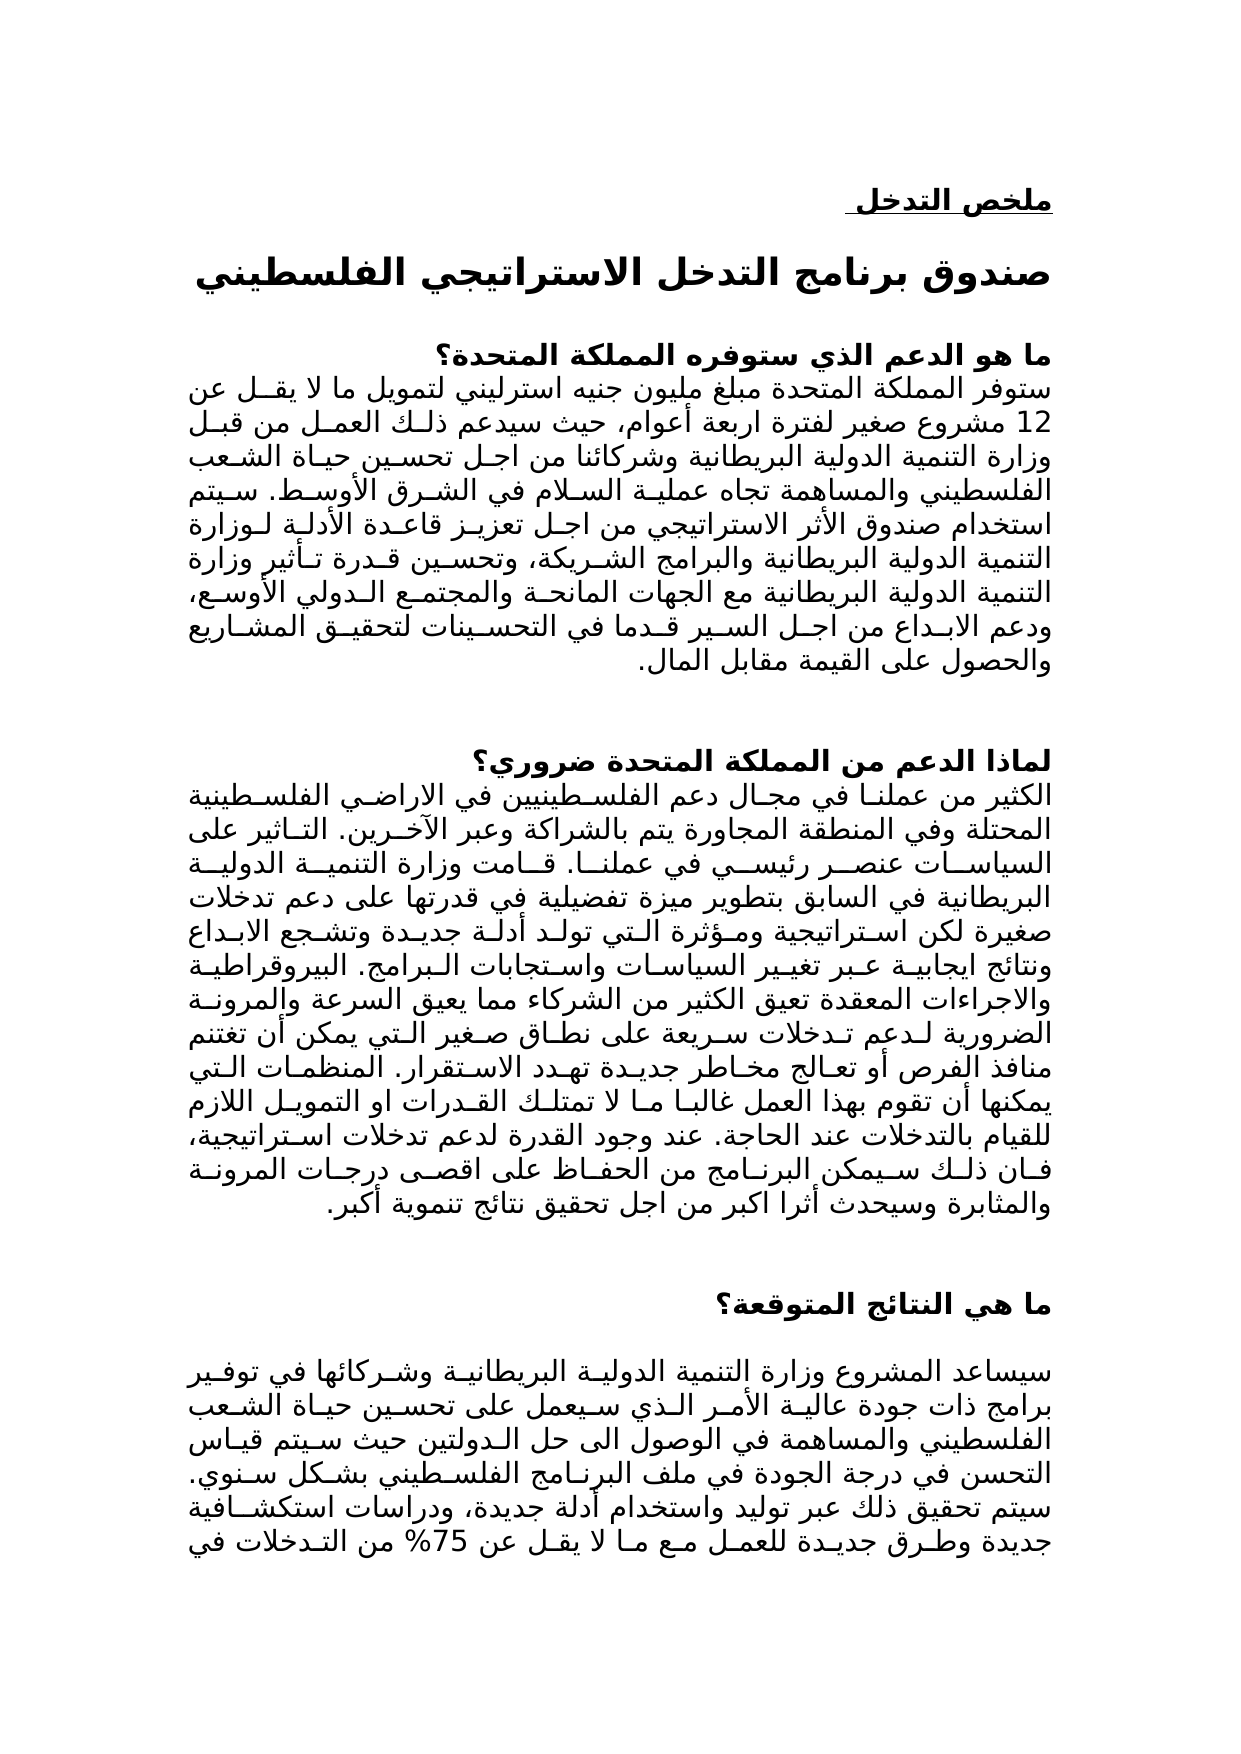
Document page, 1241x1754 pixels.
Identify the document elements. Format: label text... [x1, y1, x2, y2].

text ما هي النتائج المتوقعة؟ [187, 1287, 1053, 1321]
text ما هو الدعم الذي ستوفره المملكة المتحدة؟ [187, 338, 1053, 372]
text لماذا الدعم من المملكة المتحدة ضروري؟ [187, 744, 1053, 778]
text ملخص التدخل [187, 183, 1053, 217]
text صندوق برنامج التدخل الاستراتيجي الفلسطيني [187, 251, 1053, 295]
text سيساعد المشروع وزارة التنمية الدولية البريطانية وشركائها في توفير برامج ذات جودة عالية الأمر الذي سيعمل على تحسين حياة الشعب الفلسطيني والمساهمة في الوصول الى حل الدولتين حيث سيتم قياس التحسن في درجة الجودة في ملف البرنامج الفلسطيني بشكل سنوي. سيتم تحقيق ذلك عبر توليد واستخدام أدلة جديدة، ودراسات استكشافية جديدة وطرق جديدة للعمل مع ما لا يقل عن 75% من التدخلات في المجالات التي تلبي أو تفوق التوقعات في تزويد الأثر الاستراتيجي. المشروع سيولد على الأقل: [187, 1354, 1053, 1558]
text الكثير من عملنا في مجال دعم الفلسطينيين في الاراضي الفلسطينية المحتلة وفي المنطقة المجاورة يتم بالشراكة وعبر الآخرين. التاثير على السياسات عنصر رئيسي في عملنا. قامت وزارة التنمية الدولية البريطانية في السابق بتطوير ميزة تفضيلية في قدرتها على دعم تدخلات صغيرة لكن استراتيجية ومؤثرة التي تولد أدلة جديدة وتشجع الابداع ونتائج ايجابية عبر تغيير السياسات واستجابات البرامج. البيروقراطية والاجراءات المعقدة تعيق الكثير من الشركاء مما يعيق السرعة والمرونة الضرورية لدعم تدخلات سريعة على نطاق صغير التي يمكن أن تغتنم منافذ الفرص أو تعالج مخاطر جديدة تهدد الاستقرار. المنظمات التي يمكنها أن تقوم بهذا العمل غالبا ما لا تمتلك القدرات او التمويل اللازم للقيام بالتدخلات عند الحاجة. عند وجود القدرة لدعم تدخلات استراتيجية، فان ذلك سيمكن البرنامج من الحفاظ على اقصى درجات المرونة والمثابرة وسيحدث أثرا اكبر من اجل تحقيق نتائج تنموية أكبر. [187, 778, 1053, 1220]
text ستوفر المملكة المتحدة مبلغ مليون جنيه استرليني لتمويل ما لا يقل عن 12 مشروع صغير لفترة اربعة أعوام، حيث سيدعم ذلك العمل من قبل وزارة التنمية الدولية البريطانية وشركائنا من اجل تحسين حياة الشعب الفلسطيني والمساهمة تجاه عملية السلام في الشرق الأوسط. سيتم استخدام صندوق الأثر الاستراتيجي من اجل تعزيز قاعدة الأدلة لوزارة التنمية الدولية البريطانية والبرامج الشريكة، وتحسين قدرة تأثير وزارة التنمية الدولية البريطانية مع الجهات المانحة والمجتمع الدولي الأوسع، ودعم الابداع من اجل السير قدما في التحسينات لتحقيق المشاريع والحصول على القيمة مقابل المال. [187, 372, 1053, 677]
